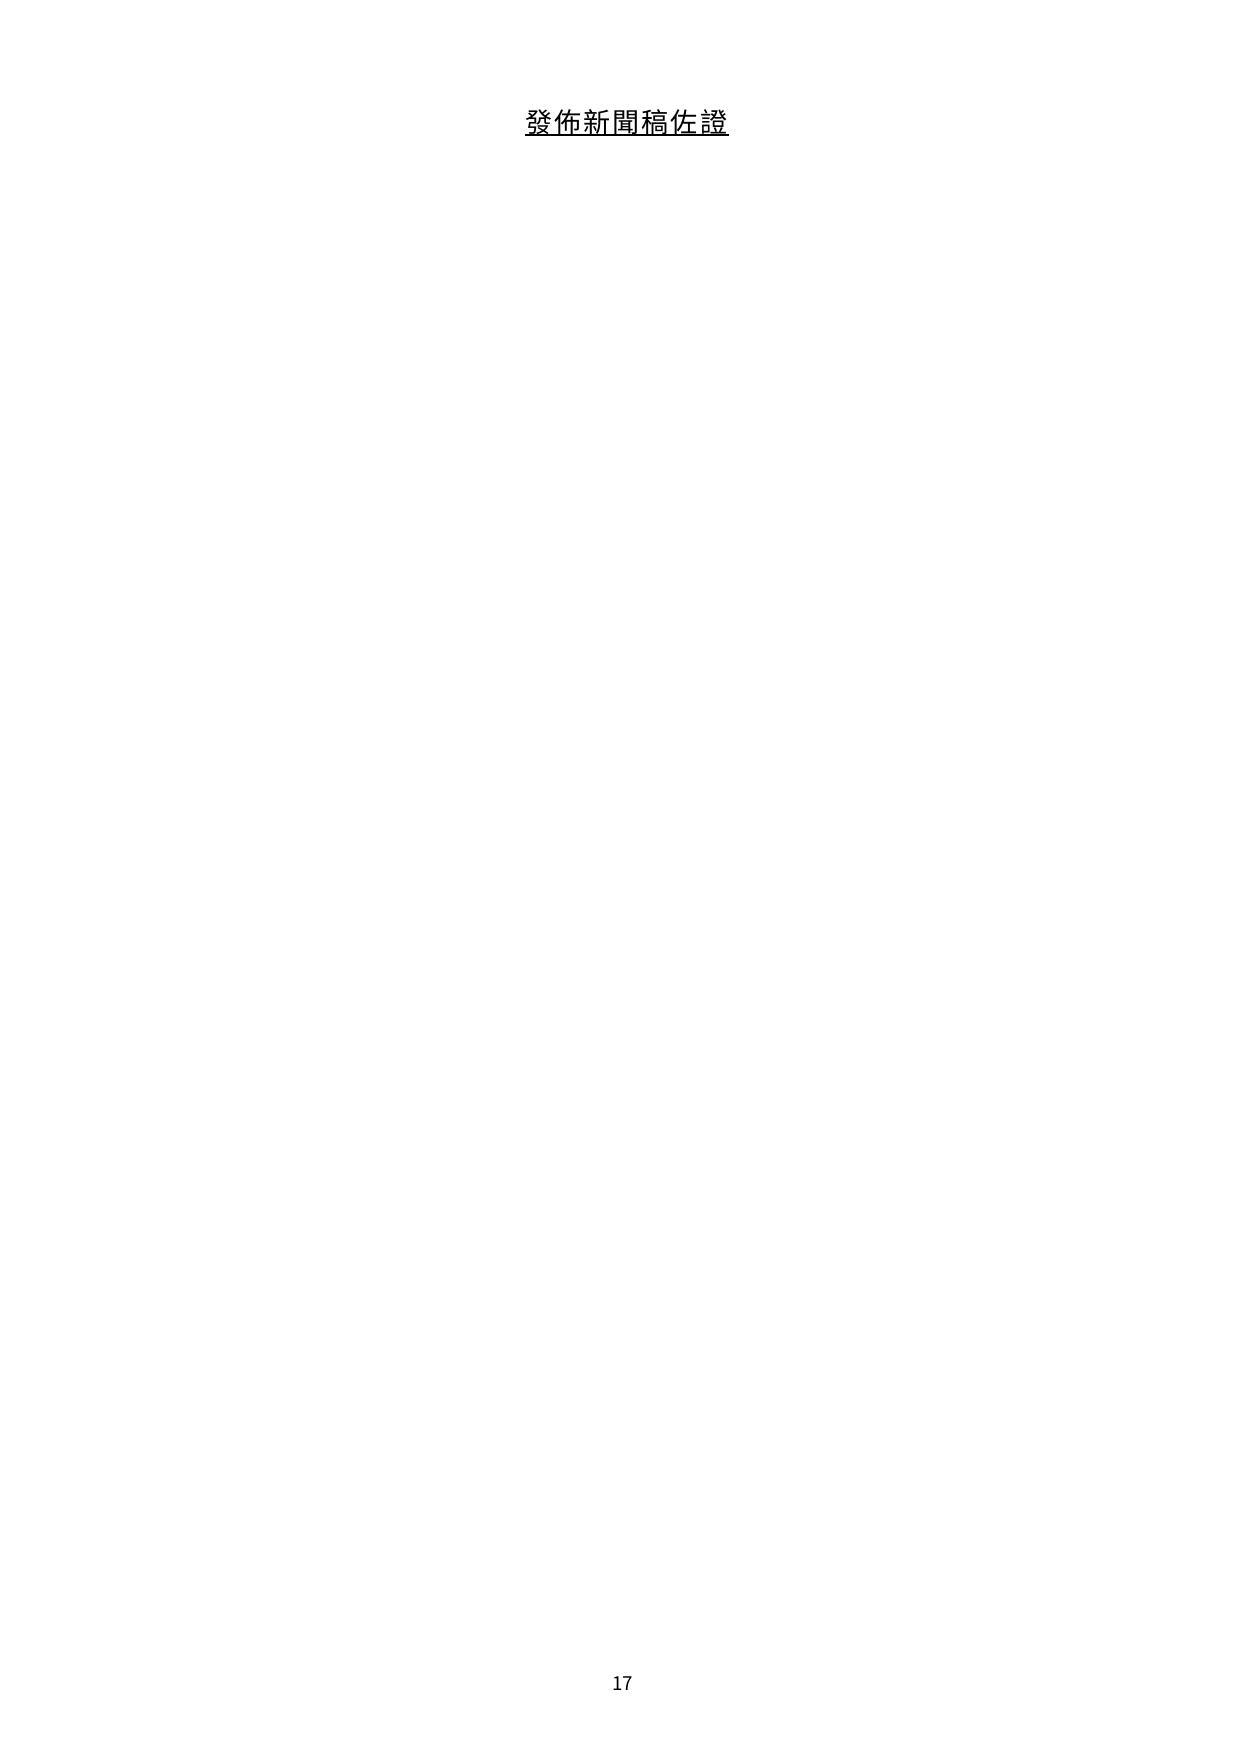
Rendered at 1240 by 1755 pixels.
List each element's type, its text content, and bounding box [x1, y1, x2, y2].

text 發佈新聞稿佐證 [21, 110, 1231, 137]
